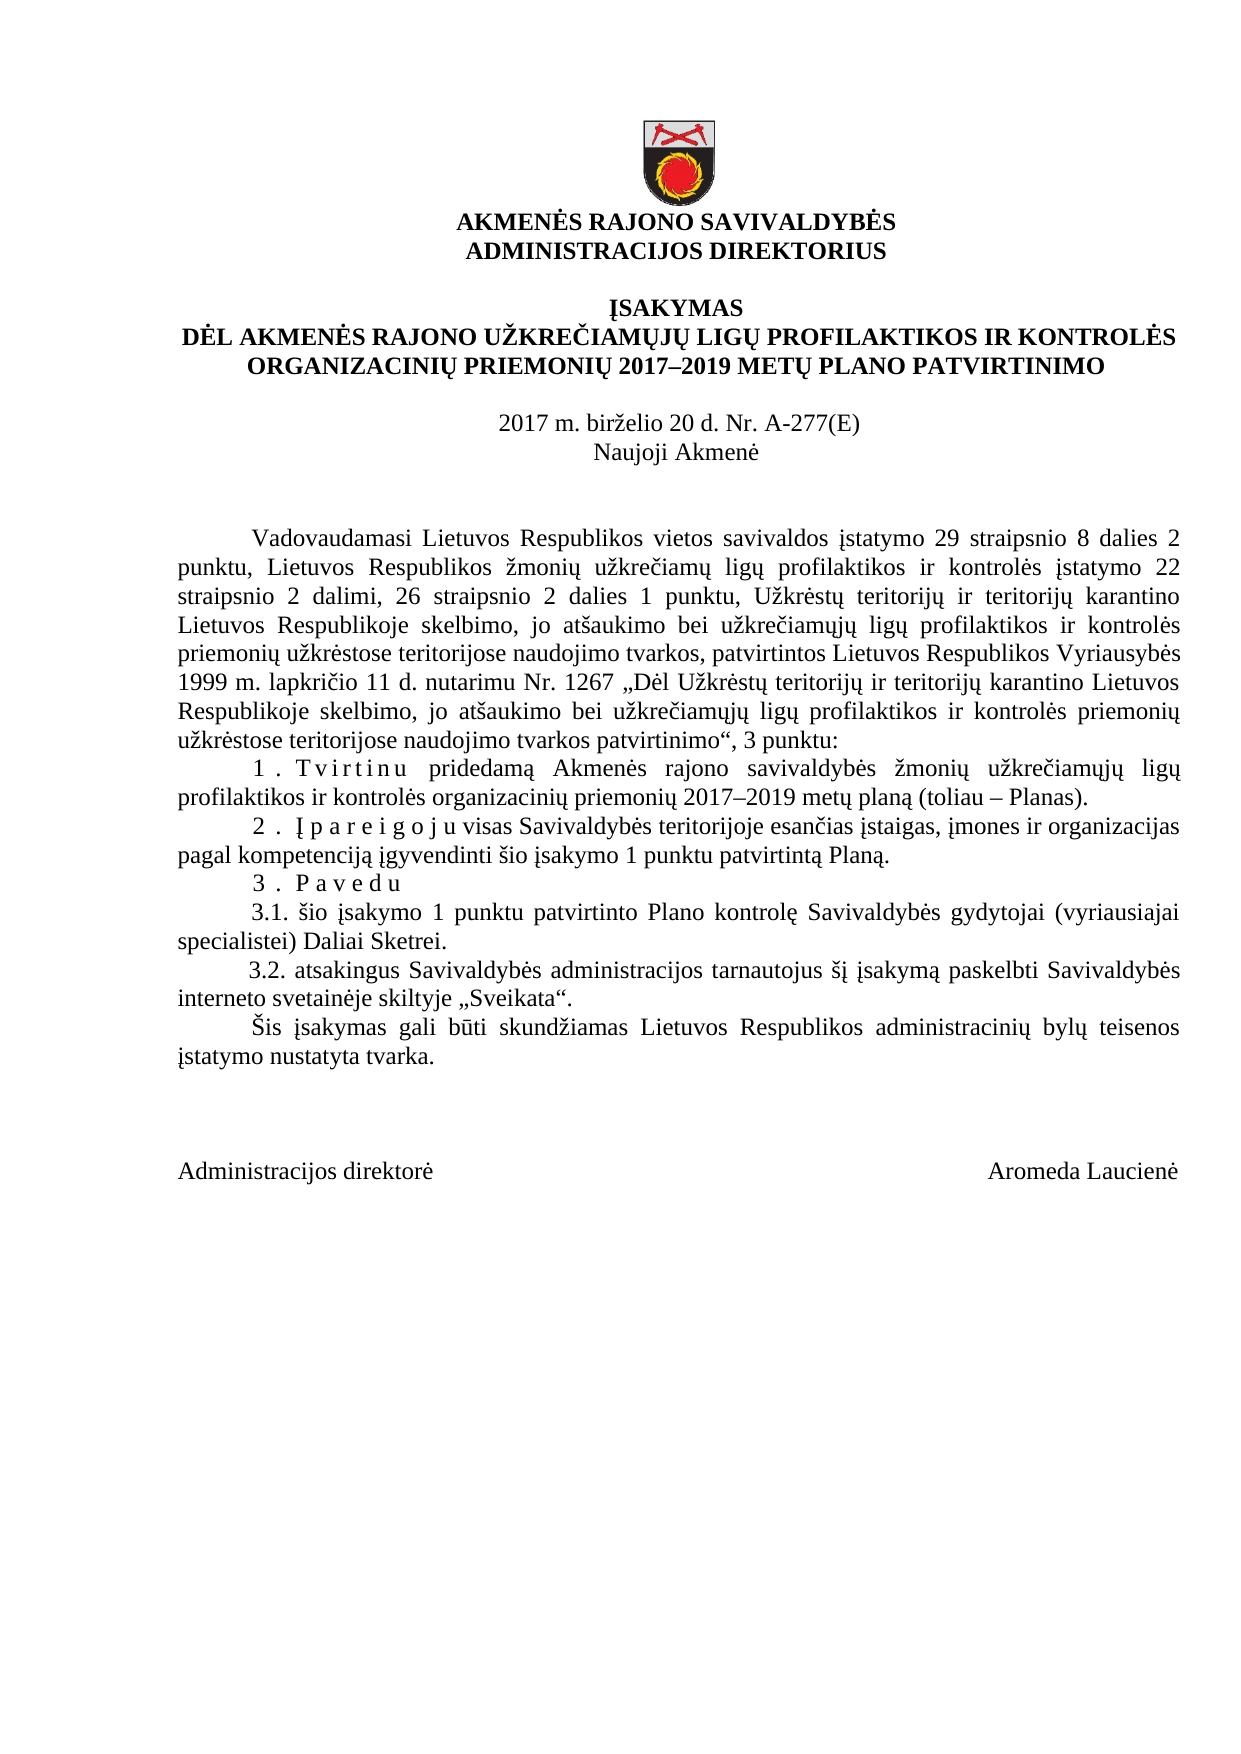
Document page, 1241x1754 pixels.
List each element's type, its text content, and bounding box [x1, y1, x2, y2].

text 1. Tvirtinu pridedamą Akmenės rajono savivaldybės žmonių užkrečiamųjų ligų profilaktikos ir kontrolės organizacinių priemonių 2017–2019 metų planą (toliau – Planas). [177, 753, 1181, 811]
text Šis įsakymas gali būti skundžiamas Lietuvos Respublikos administracinių bylų teisenos įstatymo nustatyta tvarka. [177, 1012, 1181, 1070]
text 3.1. šio įsakymo 1 punktu patvirtinto Plano kontrolę Savivaldybės gydytojai (vyriausiajai specialistei) Daliai Sketrei. [177, 897, 1181, 955]
text Vadovaudamasi Lietuvos Respublikos vietos savivaldos įstatymo 29 straipsnio 8 dalies 2 punktu, Lietuvos Respublikos žmonių užkrečiamų ligų profilaktikos ir kontrolės įstatymo 22 straipsnio 2 dalimi, 26 straipsnio 2 dalies 1 punktu, Užkrėstų teritorijų ir teritorijų karantino Lietuvos Respublikoje skelbimo, jo atšaukimo bei užkrečiamųjų ligų profilaktikos ir kontrolės priemonių užkrėstose teritorijose naudojimo tvarkos, patvirtintos Lietuvos Respublikos Vyriausybės 1999 m. lapkričio 11 d. nutarimu Nr. 1267 „Dėl Užkrėstų teritorijų ir teritorijų karantino Lietuvos Respublikoje skelbimo, jo atšaukimo bei užkrečiamųjų ligų profilaktikos ir kontrolės priemonių užkrėstose teritorijose naudojimo tvarkos patvirtinimo“, 3 punktu: [177, 523, 1181, 753]
text DĖL AKMENĖS RAJONO UŽKREČIAMŲJŲ LIGŲ PROFILAKTIKOS IR KONTROLĖS ORGANIZACINIŲ PRIEMONIŲ 2017–2019 METŲ PLANO PATVIRTINIMO [177, 322, 1181, 380]
text 2. Į p a r e i g o j u visas Savivaldybės teritorijoje esančias įstaigas, įmones ir organizacijas pagal kompetenciją įgyvendinti šio įsakymo 1 punktu patvirtintą Planą. [177, 811, 1181, 868]
text Naujoji Akmenė [177, 437, 1181, 466]
text Administracijos direktorė Aromeda Laucienė [177, 1156, 1181, 1185]
text AKMENĖS RAJONO SAVIVALDYBĖS [177, 207, 1181, 236]
text 2017 m. birželio 20 d. Nr. A-277(E) [177, 408, 1181, 437]
text ADMINISTRACIJOS DIREKTORIUS [177, 236, 1181, 265]
text 3.2. atsakingus Savivaldybės administracijos tarnautojus šį įsakymą paskelbti Savivaldybės interneto svetainėje skiltyje „Sveikata“. [177, 955, 1181, 1012]
text 3. P a v e d u [177, 868, 1181, 897]
text ĮSAKYMAS [177, 293, 1181, 322]
